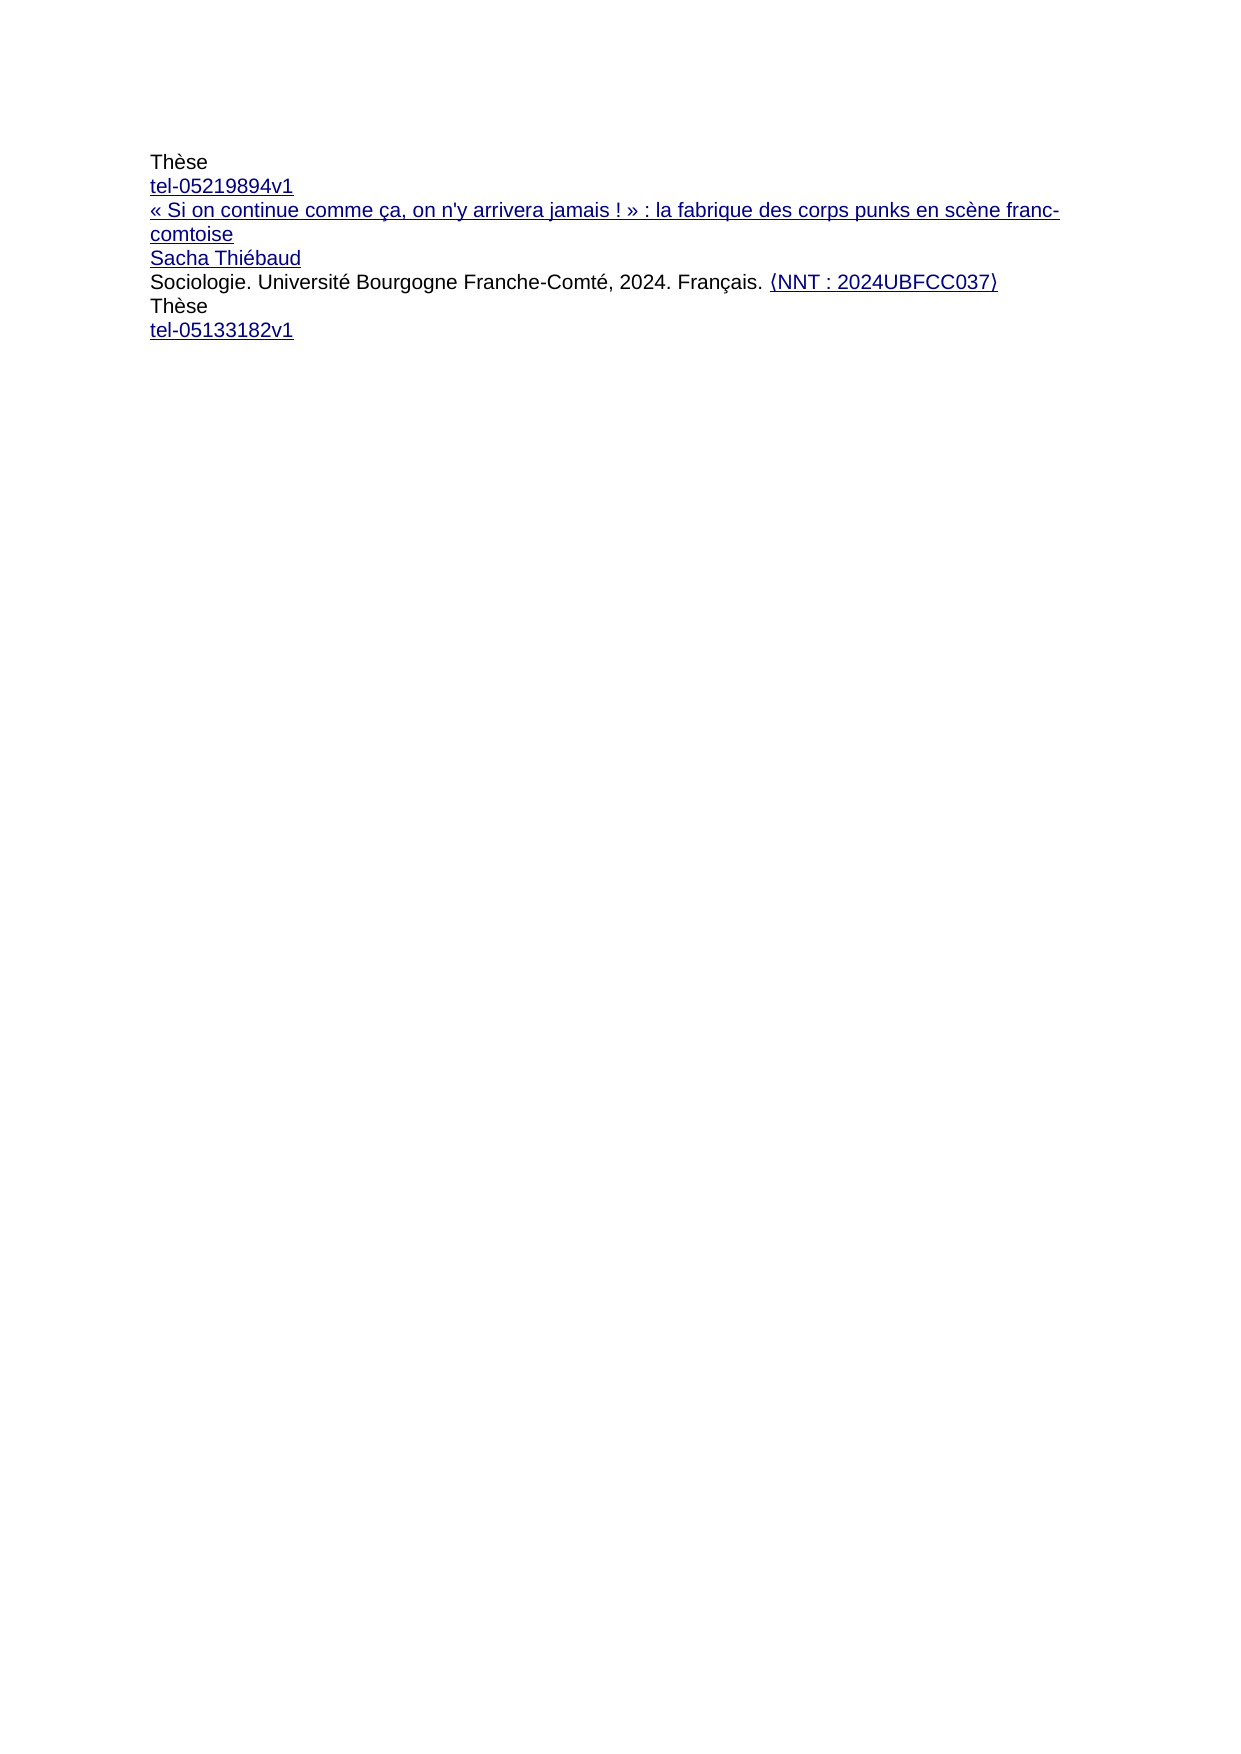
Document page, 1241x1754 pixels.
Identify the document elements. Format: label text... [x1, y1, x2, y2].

table_cell « Si on continue comme ça, on n'y arrivera jamais ! » : la fabrique des corps punks en scène franc-comtoise Sacha Thiébaud Sociologie. Université Bourgogne Franche-Comté, 2024. Français. ⟨NNT : 2024UBFCC037⟩ Thèse tel-05133182v1 [150, 198, 1090, 342]
table_header Thèse tel-05219894v1 [150, 150, 1090, 198]
